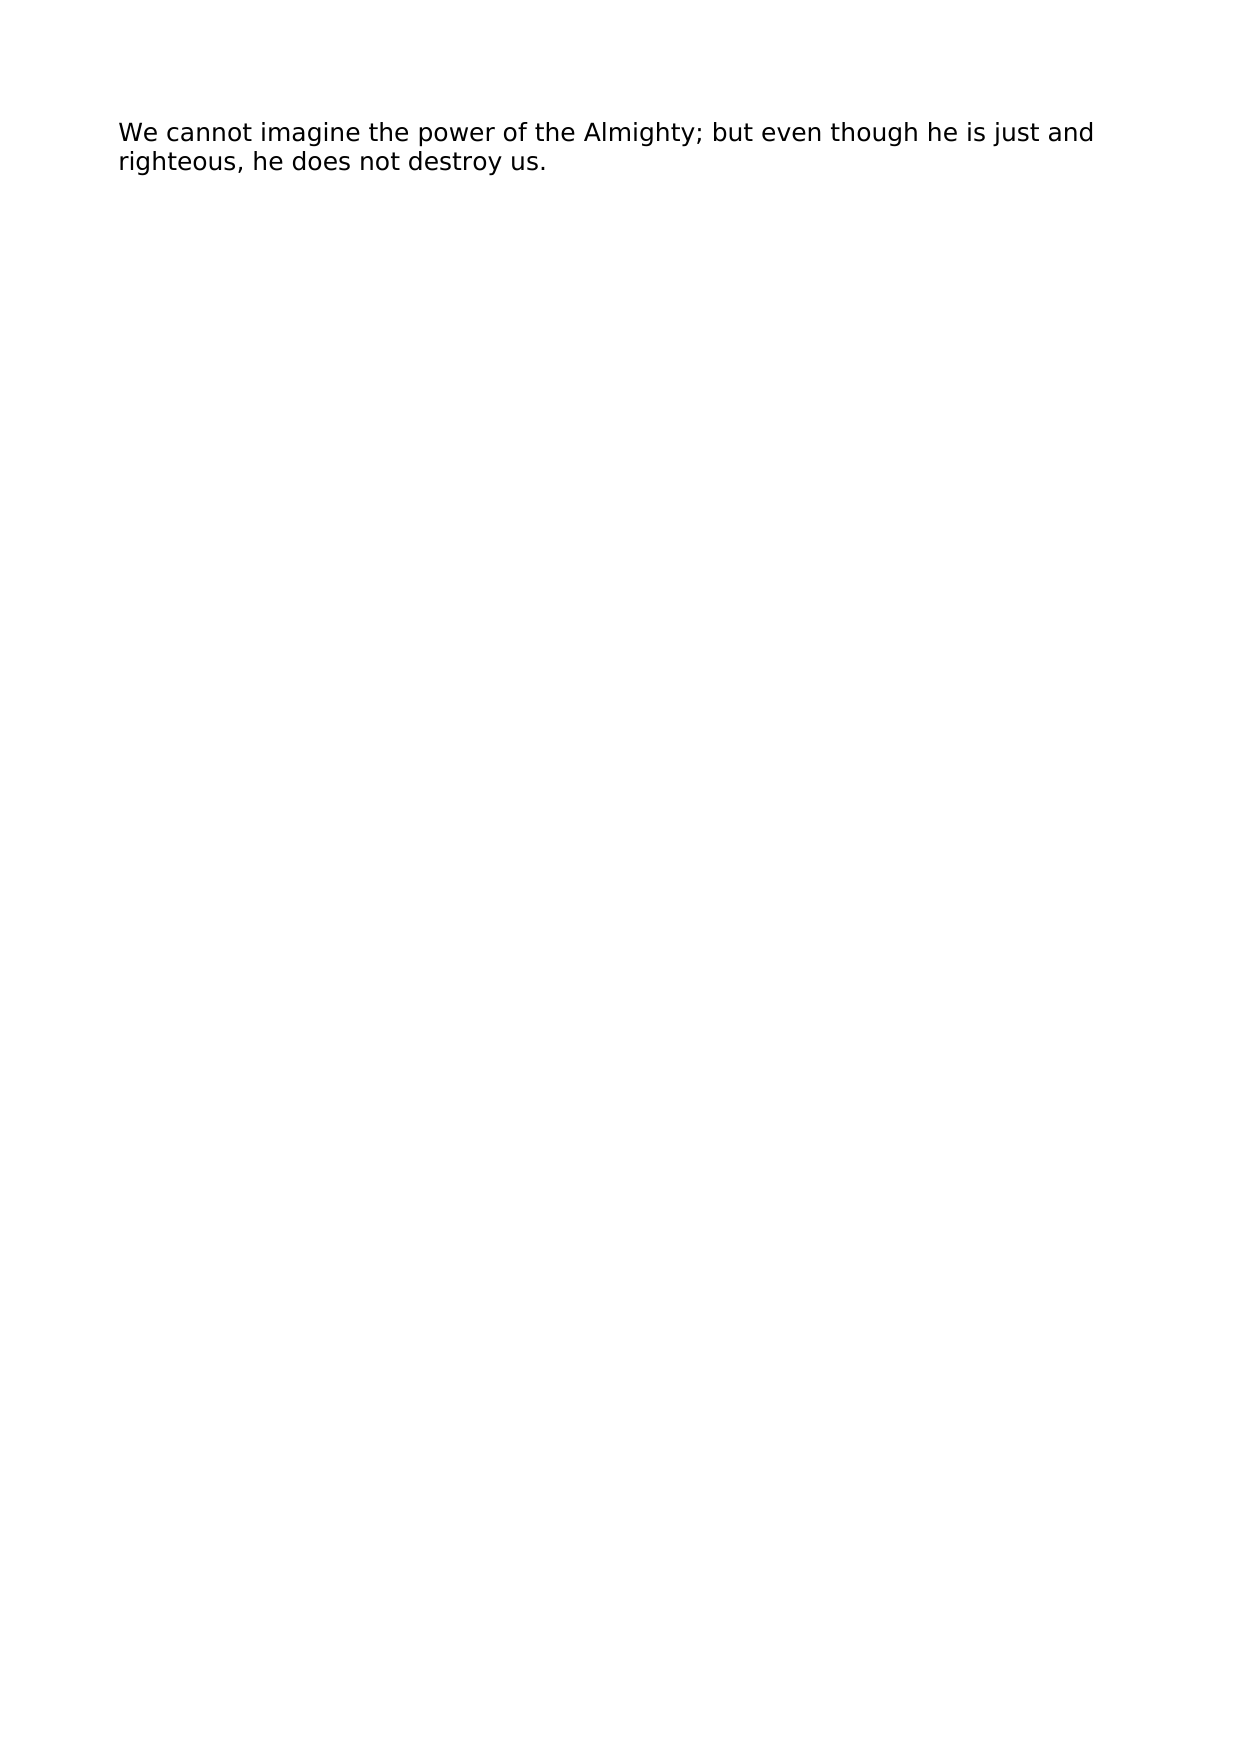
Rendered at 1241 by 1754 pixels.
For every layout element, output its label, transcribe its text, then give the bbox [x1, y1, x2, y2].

text We cannot imagine the power of the Almighty; but even though he is just and righteous, he does not destroy us. [118, 118, 1122, 176]
